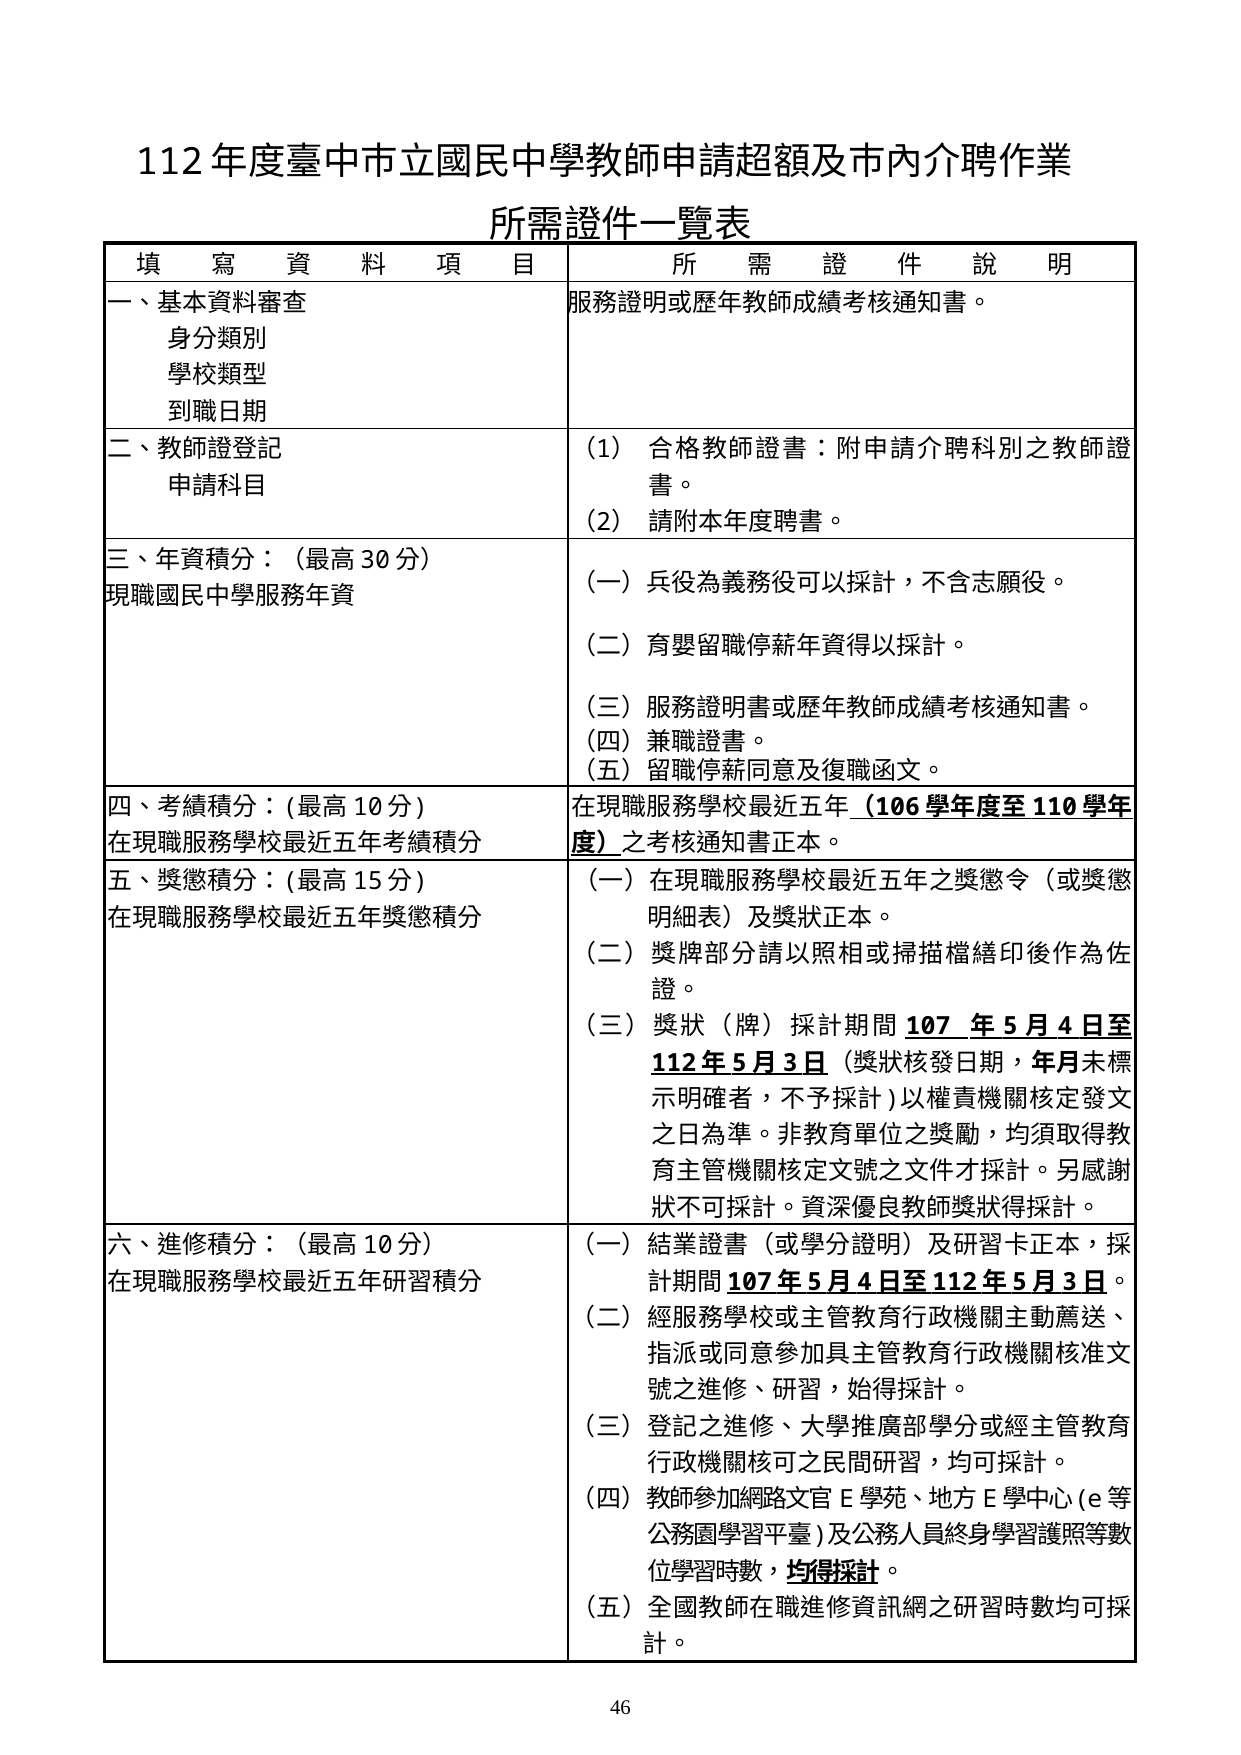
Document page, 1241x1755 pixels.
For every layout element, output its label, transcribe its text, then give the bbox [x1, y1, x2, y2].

text 112年度臺中巿立國民中學教師申請超額及巿內介聘作業 [100, 116, 1140, 179]
table_cell 四、考績積分：(最高10分) 在現職服務學校最近五年考績積分 [106, 787, 567, 859]
table_cell （一）在現職服務學校最近五年之獎懲令（或獎懲明細表）及獎狀正本。 （二）獎牌部分請以照相或掃描檔繕印後作為佐證。 （三）獎狀（牌）採計期間107 年5月4日至112年5月3日（獎狀核發日期，年月未標示明確者，不予採計)以權責機關核定發文之日為準。非教育單位之獎勵，均須取得教育主管機關核定文號之文件才採計。另感謝狀不可採計。資深優良教師獎狀得採計。 [569, 861, 1134, 1223]
table_cell （一）結業證書（或學分證明）及研習卡正本，採計期間107年5月4日至112年5月3日。 （二）經服務學校或主管教育行政機關主動薦送、指派或同意參加具主管教育行政機關核准文號之進修、研習，始得採計。 （三）登記之進修、大學推廣部學分或經主管教育行政機關核可之民間研習，均可採計。 （四）教師參加網路文官E學苑、地方E學中心(e等公務園學習平臺)及公務人員終身學習護照等數位學習時數，均得採計。 （五）全國教師在職進修資訊網之研習時數均可採計。 [569, 1225, 1134, 1660]
table_header 填 寫 資 料 項 目 [106, 245, 567, 281]
table_cell 五、獎懲積分：(最高15分) 在現職服務學校最近五年獎懲積分 [106, 861, 567, 1223]
table_cell 合格教師證書：附申請介聘科別之教師證書。 請附本年度聘書。 [569, 429, 1134, 538]
table_cell 六、進修積分：（最高10分） 在現職服務學校最近五年研習積分 [106, 1225, 567, 1660]
table_cell 三、年資積分：（最高30分） 現職國民中學服務年資 [106, 539, 567, 785]
table_cell 在現職服務學校最近五年（106學年度至110學年度）之考核通知書正本。 [569, 787, 1134, 859]
table_header 所 需 證 件 說 明 [569, 245, 1134, 281]
table_cell 二、教師證登記 申請科目 [106, 429, 567, 538]
table_cell 服務證明或歷年教師成績考核通知書。 [569, 282, 1134, 427]
table_cell （一）兵役為義務役可以採計，不含志願役。 （二）育嬰留職停薪年資得以採計。 （三）服務證明書或歷年教師成績考核通知書。 （四）兼職證書。 （五）留職停薪同意及復職函文。 [569, 539, 1134, 785]
table_cell 一、基本資料審查 身分類別 學校類型 到職日期 [106, 282, 567, 427]
text 所需證件一覽表 [100, 179, 1140, 241]
